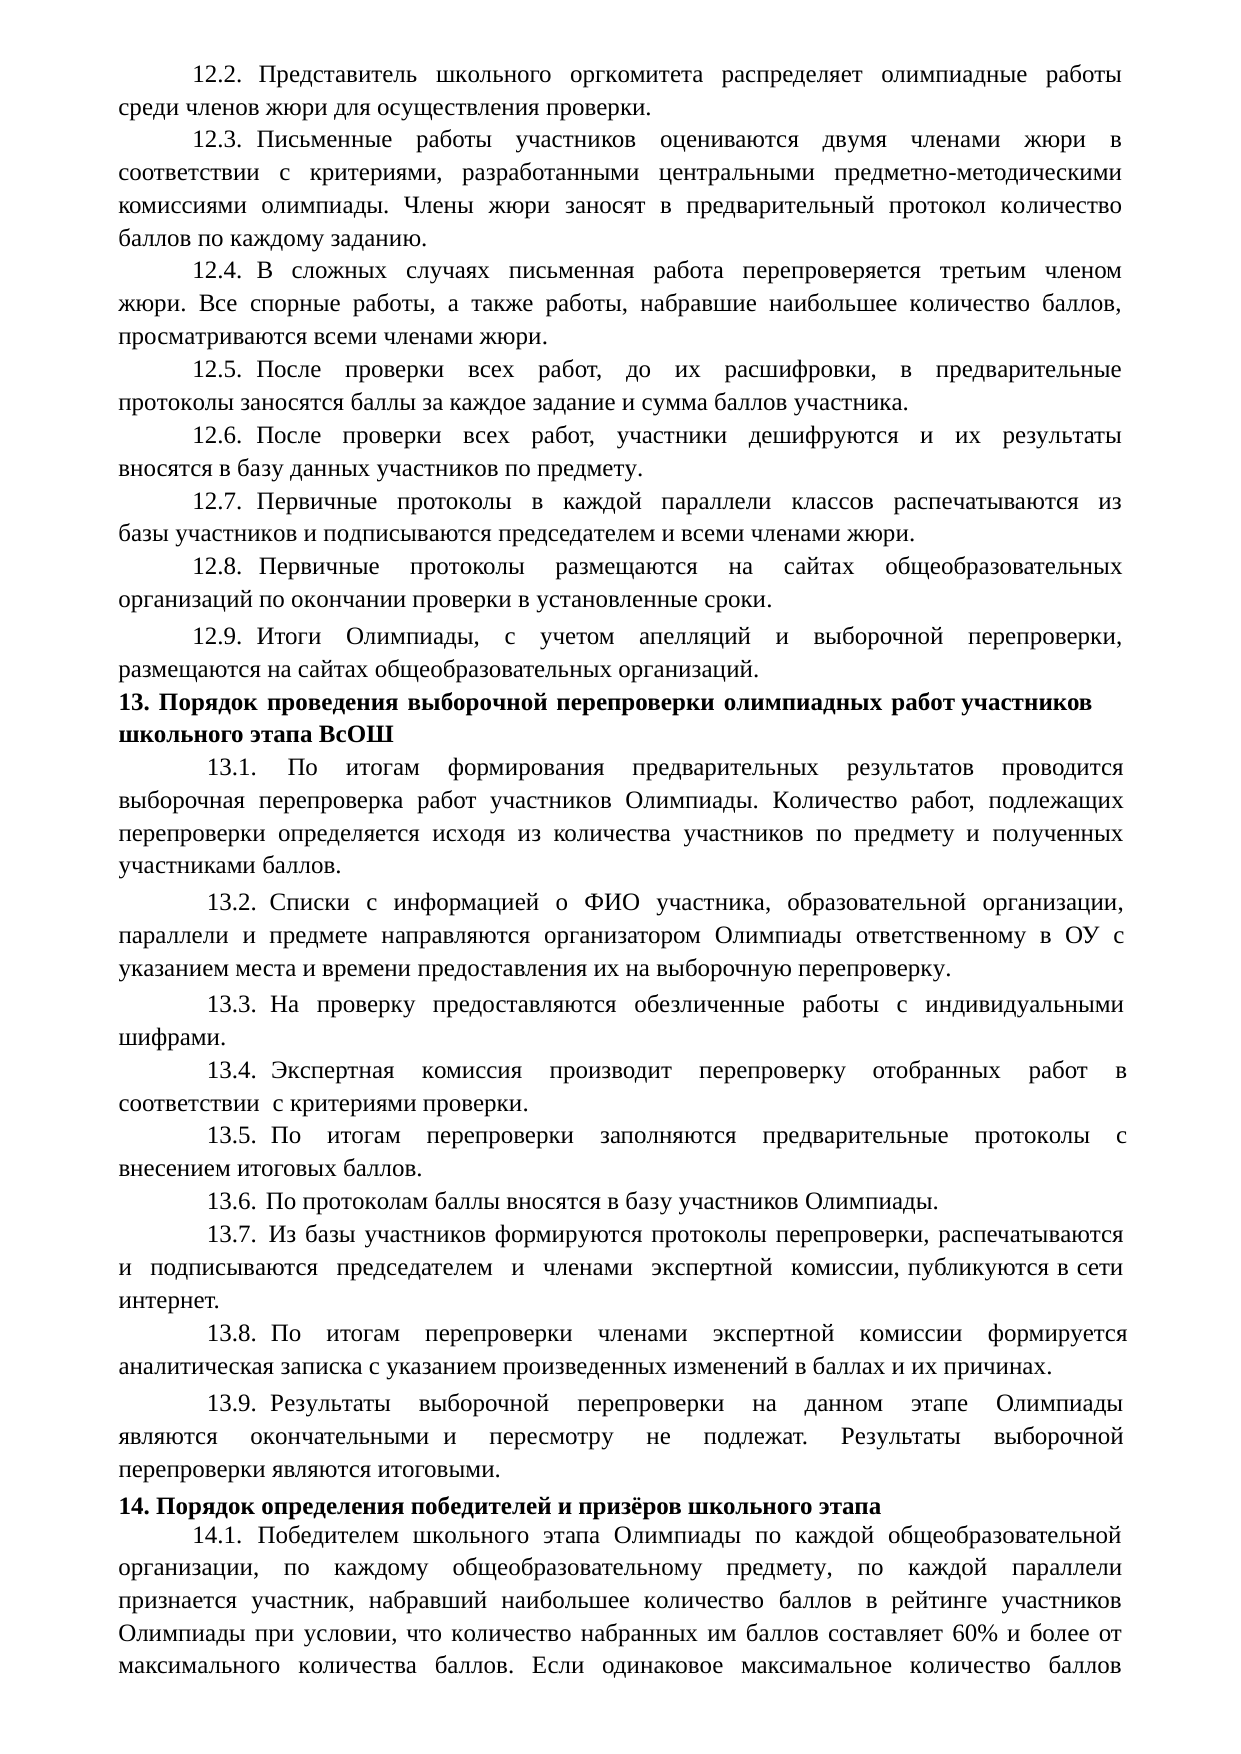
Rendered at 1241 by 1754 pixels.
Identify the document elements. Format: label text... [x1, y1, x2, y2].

text 14.1. Победителем школьного этапа Олимпиады по каждой общеобразовательной организации, по каждому общеобразовательному предмету, по каждой параллели признается участник, набравший наибольшее количество баллов в рейтинге участников Олимпиады при условии, что количество набранных им баллов составляет 60% и более от максимального количества баллов. Если одинаковое максимальное количество баллов [118, 1520, 1122, 1679]
text 12.9. Итоги Олимпиады, с учетом апелляций и выборочной перепроверки, размещаются на сайтах общеобразовательных организаций. [118, 621, 1122, 683]
text 14. Порядок определения победителей и призёров школьного этапа [118, 1491, 1124, 1520]
text 12.5. После проверки всех работ, до их расшифровки, в предварительные протоколы заносятся баллы за каждое задание и сумма баллов участника. [118, 354, 1122, 416]
text 12.6. После проверки всех работ, участники дешифруются и их результаты вносятся в базу данных участников по предмету. [118, 420, 1122, 482]
text 12.8. Первичные протоколы размещаются на сайтах общеобразовательных организаций по окончании проверки в установленные сроки. [118, 551, 1122, 613]
text 13.7. Из базы участников формируются протоколы перепроверки, распечатываются и подписываются председателем и членами экспертной комиссии, публикуются в сети интернет. [118, 1219, 1123, 1314]
text 13.4. Экспертная комиссия производит перепроверку отобранных работ в соответствии с критериями проверки. [118, 1055, 1127, 1116]
text 13.9. Результаты выборочной перепроверки на данном этапе Олимпиады являются окончательными и пересмотру не подлежат. Результаты выборочной перепроверки являются итоговыми. [118, 1388, 1123, 1482]
text 13.3. На проверку предоставляются обезличенные работы с индивидуальными шифрами. [118, 989, 1124, 1051]
text 13. Порядок проведения выборочной перепроверки олимпиадных работ участников школьного этапа ВсОШ [118, 687, 1128, 748]
text 12.7. Первичные протоколы в каждой параллели классов распечатываются из базы участников и подписываются председателем и всеми членами жюри. [118, 486, 1122, 547]
text 13.2. Списки с информацией о ФИО участника, образовательной организации, параллели и предмете направляются организатором Олимпиады ответственному в ОУ с указанием места и времени предоставления их на выборочную перепроверку. [118, 887, 1124, 981]
text 12.2. Представитель школьного оргкомитета распределяет олимпиадные работы среди членов жюри для осуществления проверки. [118, 59, 1122, 121]
text 12.3. Письменные работы участников оцениваются двумя членами жюри в соответствии с критериями, разработанными центральными предметно-методическими комиссиями олимпиады. Члены жюри заносят в предварительный протокол количество баллов по каждому заданию. [118, 124, 1122, 251]
text 12.4. В сложных случаях письменная работа перепроверяется третьим членом жюри. Все спорные работы, а также работы, набравшие наибольшее количество баллов, просматриваются всеми членами жюри. [118, 255, 1122, 350]
text 13.6. По протоколам баллы вносятся в базу участников Олимпиады. [207, 1186, 1124, 1215]
text 13.8. По итогам перепроверки членами экспертной комиссии формируется аналитическая записка с указанием произведенных изменений в баллах и их причинах. [118, 1318, 1127, 1379]
text 13.5. По итогам перепроверки заполняются предварительные протоколы с внесением итоговых баллов. [118, 1120, 1127, 1182]
text 13.1. По итогам формирования предварительных результатов проводится выборочная перепроверка работ участников Олимпиады. Количество работ, подлежащих перепроверки определяется исходя из количества участников по предмету и полученных участниками баллов. [118, 752, 1124, 879]
